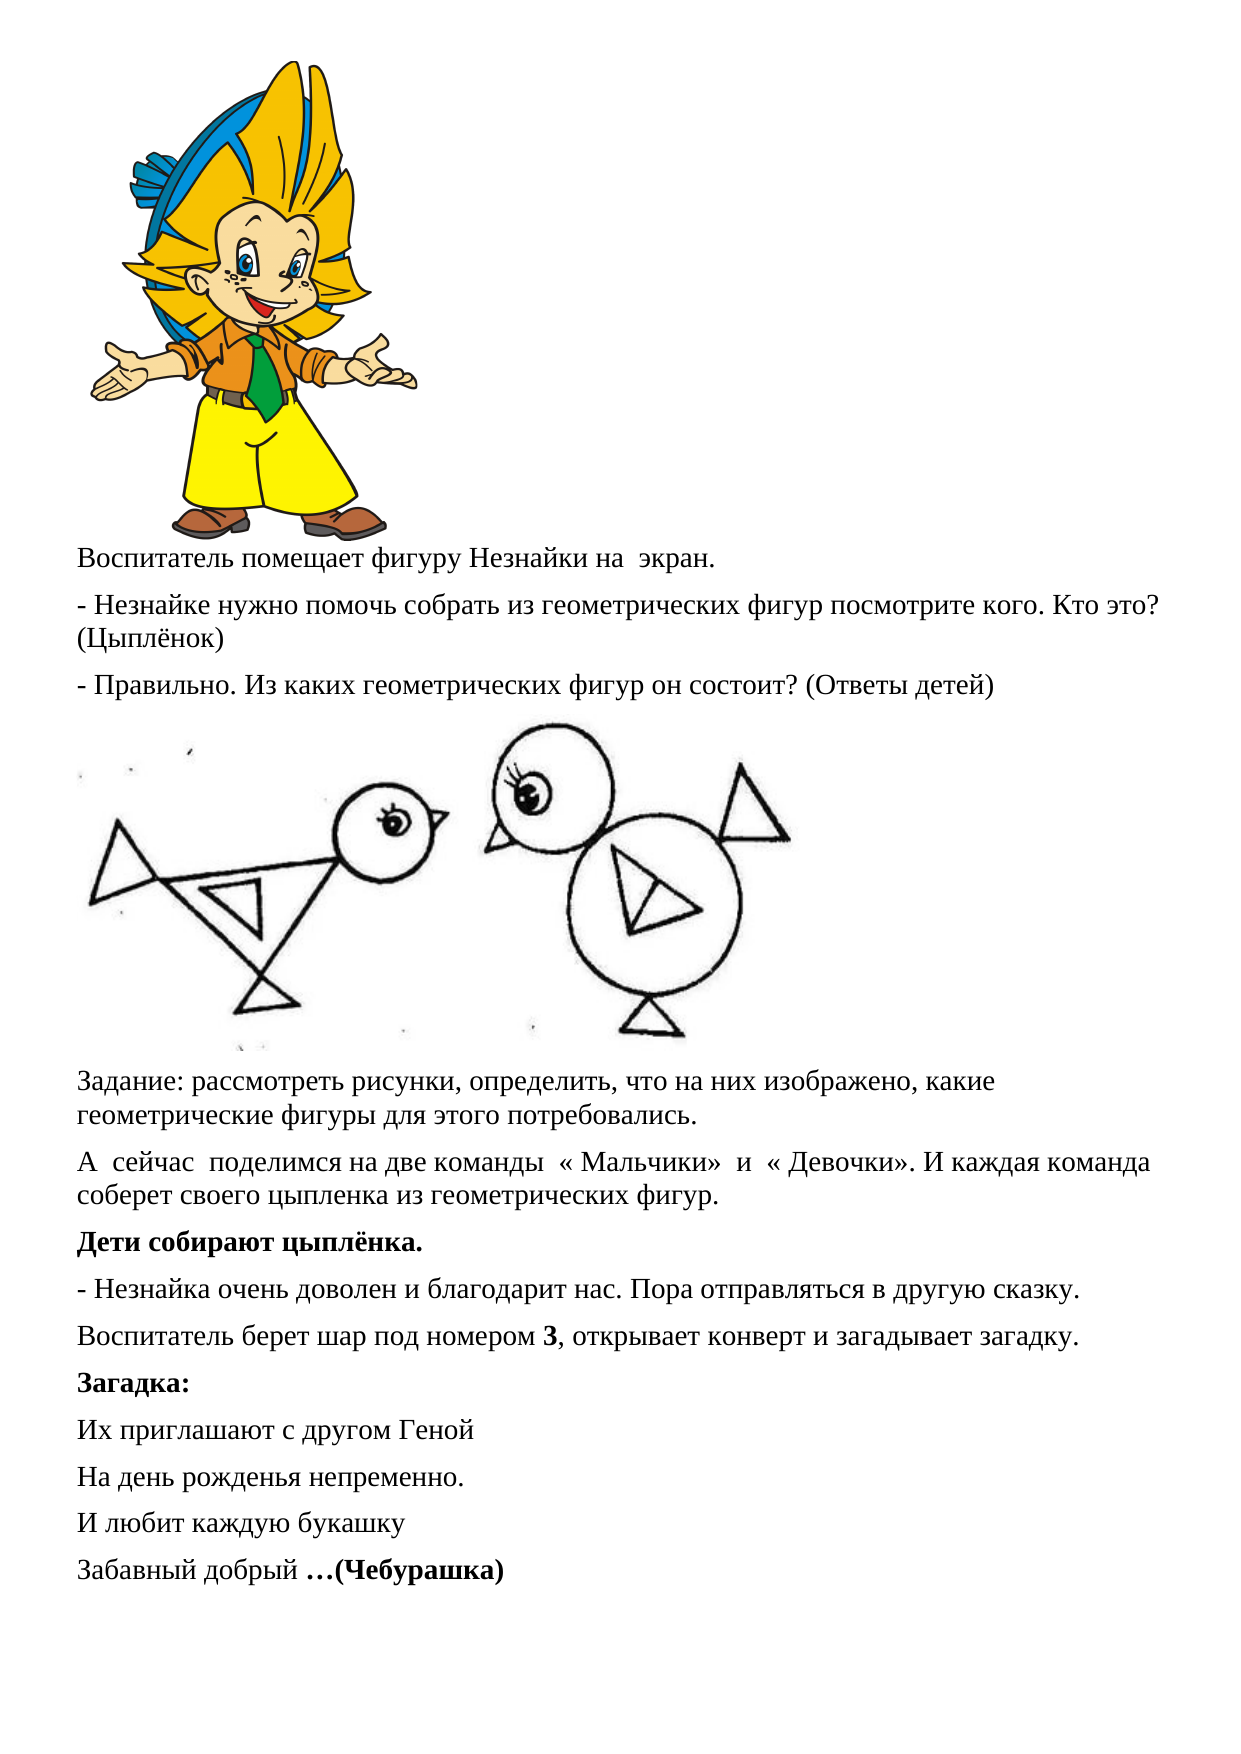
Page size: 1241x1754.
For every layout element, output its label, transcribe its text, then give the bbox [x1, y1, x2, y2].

text - Правильно. Из каких геометрических фигур он состоит? (Ответы детей) [77, 667, 1172, 701]
text На день рожденья непременно. [77, 1459, 1172, 1492]
text И любит каждую букашку [77, 1506, 1172, 1539]
text Воспитатель помещает фигуру Незнайки на экран. [77, 61, 1172, 574]
text Их приглашают с другом Геной [77, 1412, 1172, 1445]
picture [90, 61, 418, 541]
text А сейчас поделимся на две команды « Мальчики» и « Девочки». И каждая команда соберет своего цыпленка из геометрических фигур. [77, 1144, 1172, 1211]
text Загадка: [77, 1365, 1172, 1398]
text Воспитатель берет шар под номером 3, открывает конверт и загадывает загадку. [77, 1318, 1172, 1352]
text Дети собирают цыплёнка. [77, 1224, 1172, 1258]
text Задание: рассмотреть рисунки, определить, что на них изображено, какие геометрические фигуры для этого потребовались. [77, 1063, 1172, 1131]
text Забавный добрый …(Чебурашка) [77, 1552, 1172, 1586]
text - Незнайке нужно помочь собрать из геометрических фигур посмотрите кого. Кто это? (Цыплёнок) [77, 587, 1172, 654]
text - Незнайка очень доволен и благодарит нас. Пора отправляться в другую сказку. [77, 1271, 1172, 1305]
